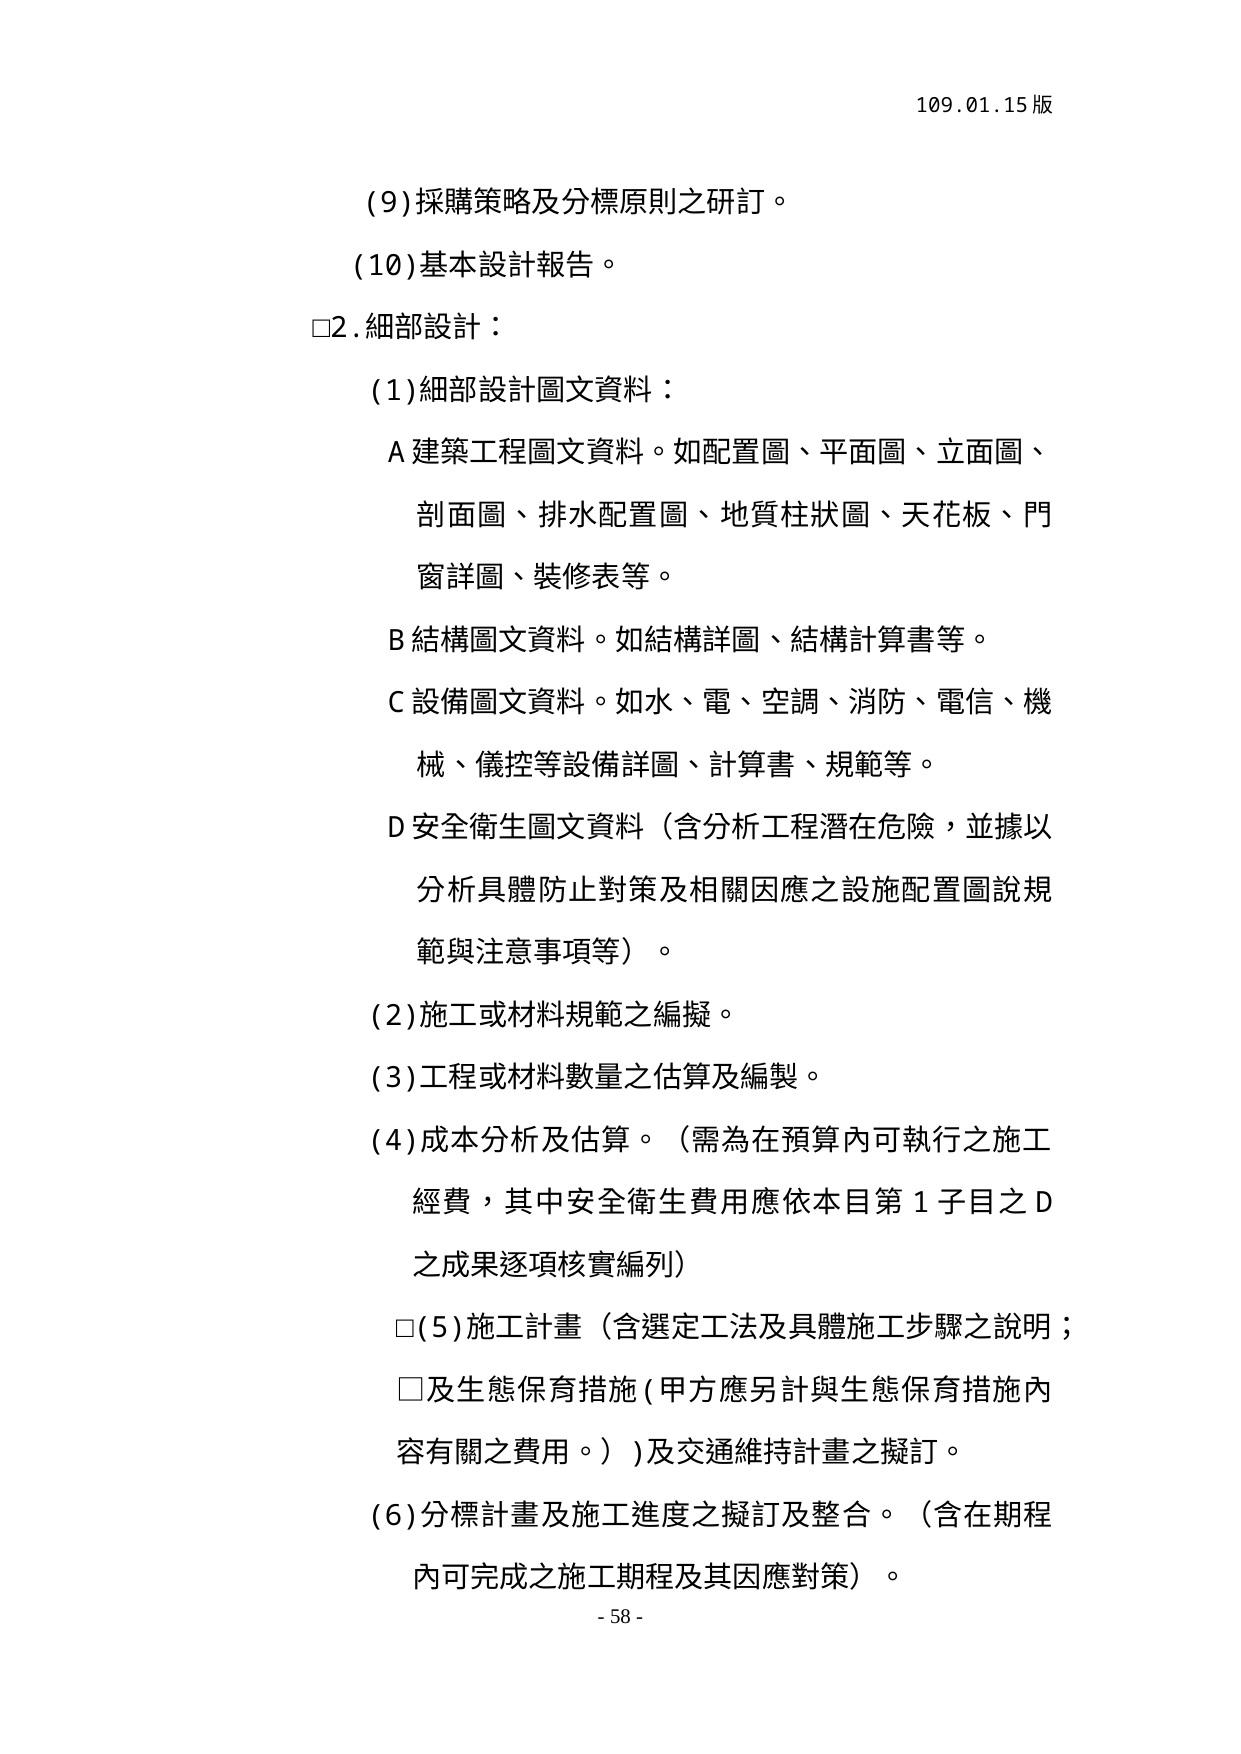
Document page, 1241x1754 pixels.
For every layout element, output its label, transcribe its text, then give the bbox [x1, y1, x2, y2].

text (4)成本分析及估算。（需為在預算內可執行之施工經費，其中安全衛生費用應依本目第1子目之D之成果逐項核實編列） [367, 1096, 1053, 1283]
text D安全衛生圖文資料（含分析工程潛在危險，並據以分析具體防止對策及相關因應之設施配置圖說規範與注意事項等）。 [387, 783, 1053, 971]
text □(5)施工計畫（含選定工法及具體施工步驟之說明；□及生態保育措施(甲方應另計與生態保育措施內容有關之費用。）)及交通維持計畫之擬訂。 [396, 1283, 1053, 1471]
text (9)採購策略及分標原則之研訂。 [362, 158, 1053, 221]
text □2.細部設計： [312, 283, 1053, 346]
text (1)細部設計圖文資料： [367, 346, 1053, 408]
text A建築工程圖文資料。如配置圖、平面圖、立面圖、剖面圖、排水配置圖、地質柱狀圖、天花板、門窗詳圖、裝修表等。 [387, 408, 1053, 596]
text (2)施工或材料規範之編擬。 [367, 971, 1053, 1033]
text (3)工程或材料數量之估算及編製。 [367, 1033, 1053, 1096]
text C設備圖文資料。如水、電、空調、消防、電信、機械、儀控等設備詳圖、計算書、規範等。 [387, 658, 1053, 783]
text (10)基本設計報告。 [349, 221, 1053, 283]
text (6)分標計畫及施工進度之擬訂及整合。（含在期程內可完成之施工期程及其因應對策）。 [367, 1471, 1053, 1596]
text B結構圖文資料。如結構詳圖、結構計算書等。 [387, 596, 1053, 658]
